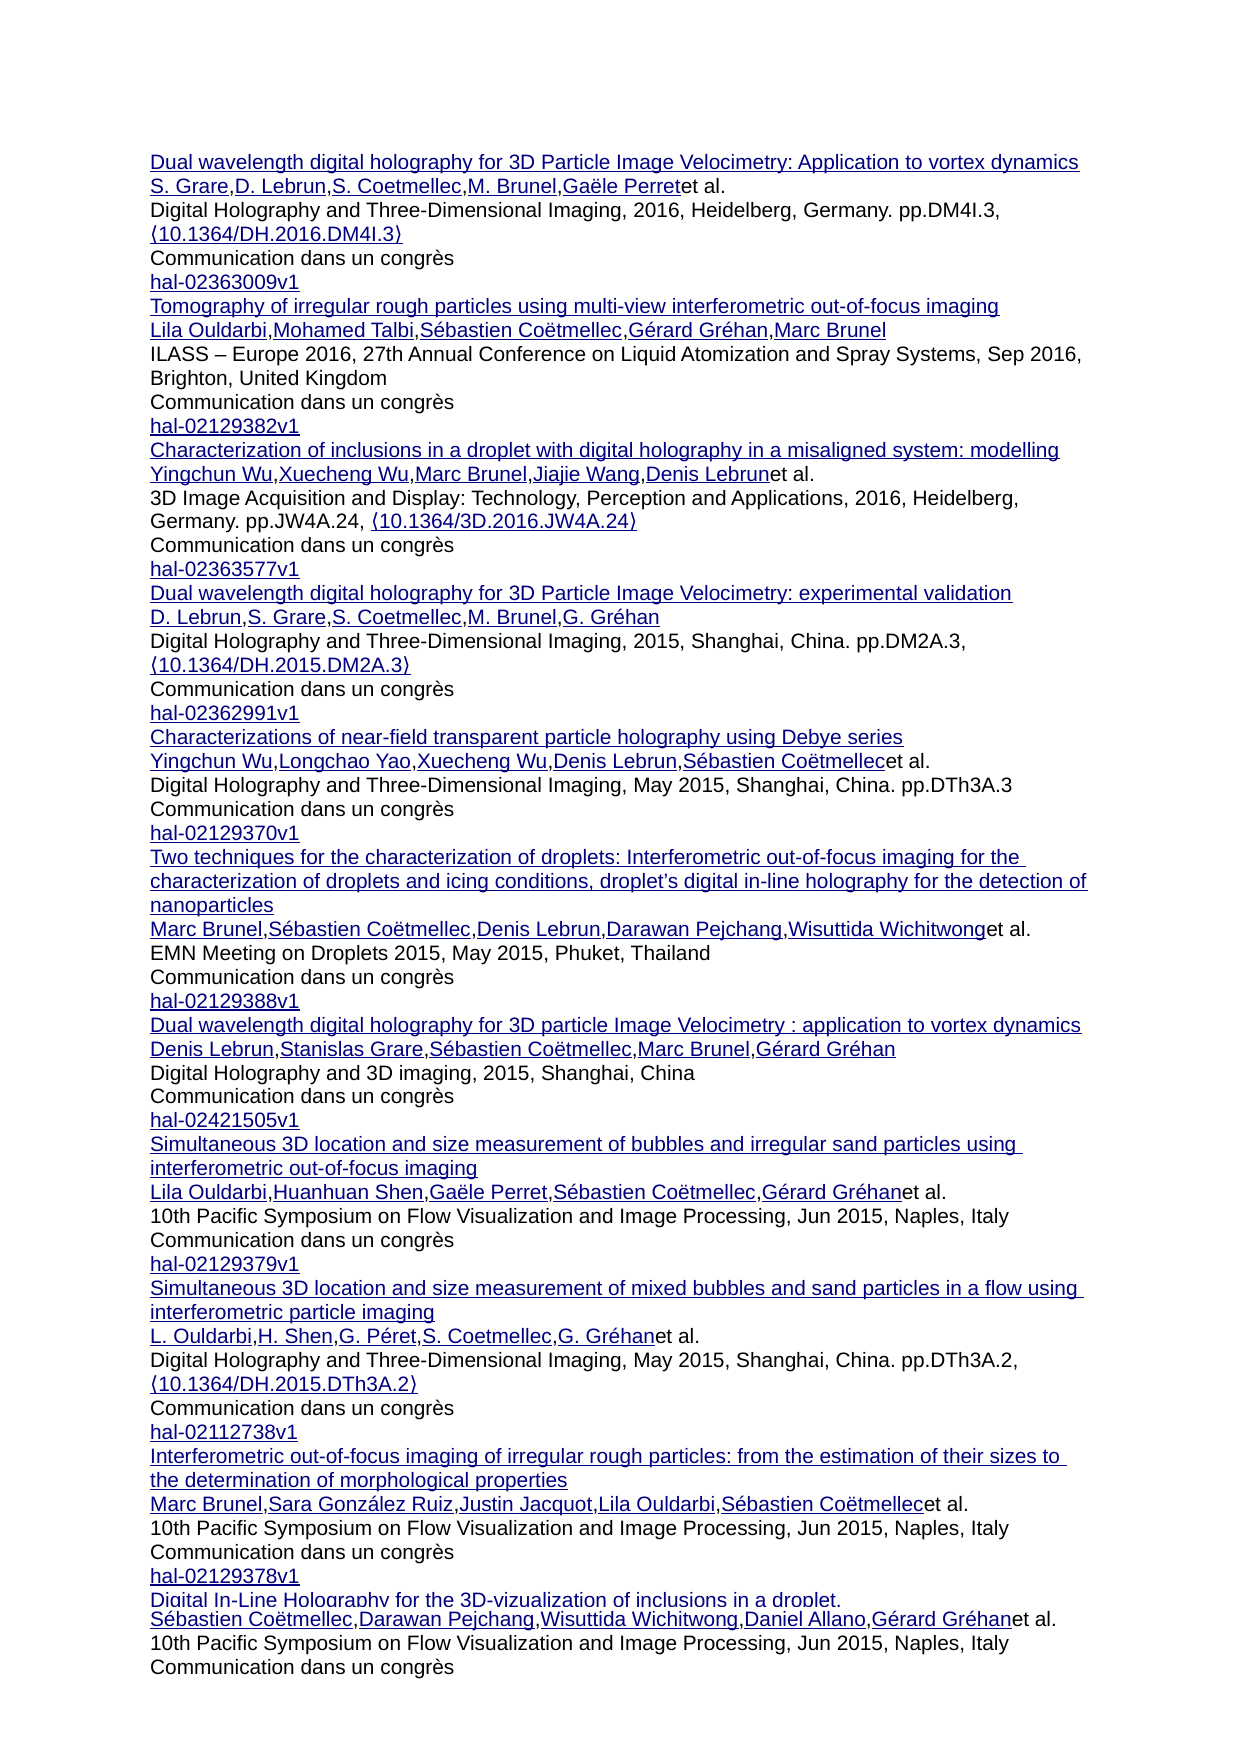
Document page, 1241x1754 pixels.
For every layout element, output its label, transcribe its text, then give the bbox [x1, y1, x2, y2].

table_cell Digital In-Line Holography for the 3D-vizualization of inclusions in a droplet. Sébastien Coëtmellec,Darawan Pejchang,Wisuttida Wichitwong,Daniel Allano,Gérard Gréhanet al. 10th Pacific Symposium on Flow Visualization and Image Processing, Jun 2015, Naples, Italy Communication dans un congrès [150, 1588, 1090, 1679]
table_cell Tomography of irregular rough particles using multi-view interferometric out-of-focus imaging Lila Ouldarbi,Mohamed Talbi,Sébastien Coëtmellec,Gérard Gréhan,Marc Brunel ILASS – Europe 2016, 27th Annual Conference on Liquid Atomization and Spray Systems, Sep 2016, Brighton, United Kingdom Communication dans un congrès hal-02129382v1 [150, 294, 1090, 437]
table_cell Simultaneous 3D location and size measurement of mixed bubbles and sand particles in a flow using interferometric particle imaging L. Ouldarbi,H. Shen,G. Péret,S. Coetmellec,G. Gréhanet al. Digital Holography and Three-Dimensional Imaging, May 2015, Shanghai, China. pp.DTh3A.2, ⟨10.1364/DH.2015.DTh3A.2⟩ Communication dans un congrès hal-02112738v1 [150, 1276, 1090, 1444]
table_cell Characterization of inclusions in a droplet with digital holography in a misaligned system: modelling Yingchun Wu,Xuecheng Wu,Marc Brunel,Jiajie Wang,Denis Lebrunet al. 3D Image Acquisition and Display: Technology, Perception and Applications, 2016, Heidelberg, Germany. pp.JW4A.24, ⟨10.1364/3D.2016.JW4A.24⟩ Communication dans un congrès hal-02363577v1 [150, 438, 1090, 581]
table_cell Two techniques for the characterization of droplets: Interferometric out-of-focus imaging for the characterization of droplets and icing conditions, droplet’s digital in-line holography for the detection of nanoparticles Marc Brunel,Sébastien Coëtmellec,Denis Lebrun,Darawan Pejchang,Wisuttida Wichitwonget al. EMN Meeting on Droplets 2015, May 2015, Phuket, Thailand Communication dans un congrès hal-02129388v1 [150, 845, 1090, 1012]
table_cell Simultaneous 3D location and size measurement of bubbles and irregular sand particles using interferometric out-of-focus imaging Lila Ouldarbi,Huanhuan Shen,Gaële Perret,Sébastien Coëtmellec,Gérard Gréhanet al. 10th Pacific Symposium on Flow Visualization and Image Processing, Jun 2015, Naples, Italy Communication dans un congrès hal-02129379v1 [150, 1132, 1090, 1276]
table_cell Characterizations of near-field transparent particle holography using Debye series Yingchun Wu,Longchao Yao,Xuecheng Wu,Denis Lebrun,Sébastien Coëtmellecet al. Digital Holography and Three-Dimensional Imaging, May 2015, Shanghai, China. pp.DTh3A.3 Communication dans un congrès hal-02129370v1 [150, 725, 1090, 845]
table_cell Dual wavelength digital holography for 3D particle Image Velocimetry : application to vortex dynamics Denis Lebrun,Stanislas Grare,Sébastien Coëtmellec,Marc Brunel,Gérard Gréhan Digital Holography and 3D imaging, 2015, Shanghai, China Communication dans un congrès hal-02421505v1 [150, 1013, 1090, 1132]
table_cell Interferometric out-of-focus imaging of irregular rough particles: from the estimation of their sizes to the determination of morphological properties Marc Brunel,Sara González Ruiz,Justin Jacquot,Lila Ouldarbi,Sébastien Coëtmellecet al. 10th Pacific Symposium on Flow Visualization and Image Processing, Jun 2015, Naples, Italy Communication dans un congrès hal-02129378v1 [150, 1444, 1090, 1587]
table_cell Dual wavelength digital holography for 3D Particle Image Velocimetry: experimental validation D. Lebrun,S. Grare,S. Coetmellec,M. Brunel,G. Gréhan Digital Holography and Three-Dimensional Imaging, 2015, Shanghai, China. pp.DM2A.3, ⟨10.1364/DH.2015.DM2A.3⟩ Communication dans un congrès hal-02362991v1 [150, 581, 1090, 725]
table_cell Dual wavelength digital holography for 3D Particle Image Velocimetry: Application to vortex dynamics S. Grare,D. Lebrun,S. Coetmellec,M. Brunel,Gaële Perretet al. Digital Holography and Three-Dimensional Imaging, 2016, Heidelberg, Germany. pp.DM4I.3, ⟨10.1364/DH.2016.DM4I.3⟩ Communication dans un congrès hal-02363009v1 [150, 150, 1090, 294]
